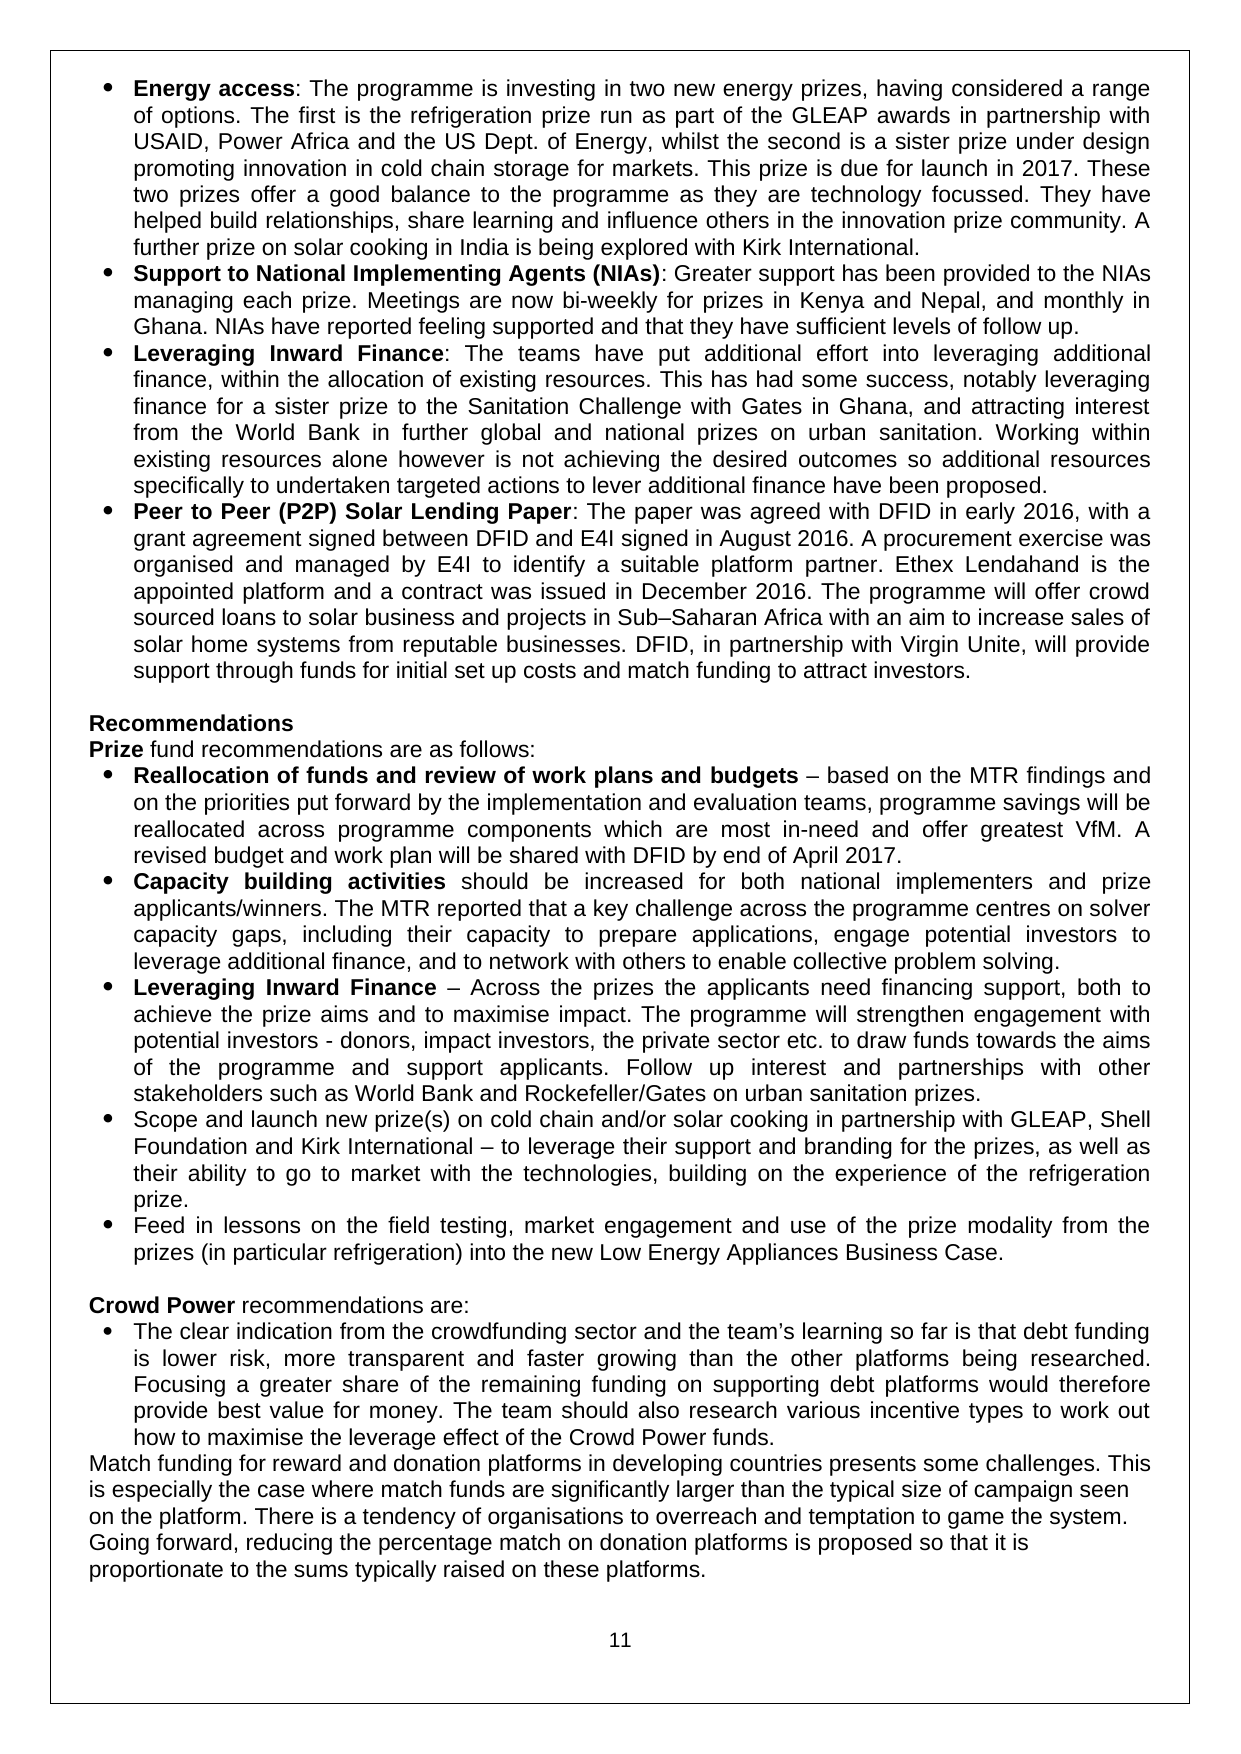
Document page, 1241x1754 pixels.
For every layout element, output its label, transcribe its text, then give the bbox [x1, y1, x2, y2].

list Capacity building activities should be increased for both national implementers and prize applicants/winners. The MTR reported that a key challenge across the programme centres on solver capacity gaps, including their capacity to prepare applications, engage potential investors to leverage additional finance, and to network with others to enable collective problem solving. [103, 868, 1152, 974]
list The clear indication from the crowdfunding sector and the team’s learning so far is that debt funding is lower risk, more transparent and faster growing than the other platforms being researched. Focusing a greater share of the remaining funding on supporting debt platforms would therefore provide best value for money. The team should also research various incentive types to work out how to maximise the leverage effect of the Crowd Power funds. [103, 1318, 1152, 1450]
list Leveraging Inward Finance – Across the prizes the applicants need financing support, both to achieve the prize aims and to maximise impact. The programme will strengthen engagement with potential investors - donors, impact investors, the private sector etc. to draw funds towards the aims of the programme and support applicants. Follow up interest and partnerships with other stakeholders such as World Bank and Rockefeller/Gates on urban sanitation prizes. [103, 974, 1152, 1106]
list Scope and launch new prize(s) on cold chain and/or solar cooking in partnership with GLEAP, Shell Foundation and Kirk International – to leverage their support and branding for the prizes, as well as their ability to go to market with the technologies, building on the experience of the refrigeration prize. [103, 1106, 1152, 1212]
list Reallocation of funds and review of work plans and budgets – based on the MTR findings and on the priorities put forward by the implementation and evaluation teams, programme savings will be reallocated across programme components which are most in-need and offer greatest VfM. A revised budget and work plan will be shared with DFID by end of April 2017. [103, 762, 1152, 868]
list Energy access: The programme is investing in two new energy prizes, having considered a range of options. The first is the refrigeration prize run as part of the GLEAP awards in partnership with USAID, Power Africa and the US Dept. of Energy, whilst the second is a sister prize under design promoting innovation in cold chain storage for markets. This prize is due for launch in 2017. These two prizes offer a good balance to the programme as they are technology focussed. They have helped build relationships, share learning and influence others in the innovation prize community. A further prize on solar cooking in India is being explored with Kirk International. [103, 75, 1152, 260]
text Match funding for reward and donation platforms in developing countries presents some challenges. This is especially the case where match funds are significantly larger than the typical size of campaign seen on the platform. There is a tendency of organisations to overreach and temptation to game the system. Going forward, reducing the percentage match on donation platforms is proposed so that it is proportionate to the sums typically raised on these platforms. [89, 1450, 1152, 1582]
list Leveraging Inward Finance: The teams have put additional effort into leveraging additional finance, within the allocation of existing resources. This has had some success, notably leveraging finance for a sister prize to the Sanitation Challenge with Gates in Ghana, and attracting interest from the World Bank in further global and national prizes on urban sanitation. Working within existing resources alone however is not achieving the desired outcomes so additional resources specifically to undertaken targeted actions to lever additional finance have been proposed. [103, 339, 1152, 498]
list Support to National Implementing Agents (NIAs): Greater support has been provided to the NIAs managing each prize. Meetings are now bi-weekly for prizes in Kenya and Nepal, and monthly in Ghana. NIAs have reported feeling supported and that they have sufficient levels of follow up. [103, 260, 1152, 339]
text Crowd Power recommendations are: [89, 1292, 1152, 1318]
list Feed in lessons on the field testing, market engagement and use of the prize modality from the prizes (in particular refrigeration) into the new Low Energy Appliances Business Case. [103, 1212, 1152, 1266]
text Recommendations [89, 709, 1152, 736]
list Peer to Peer (P2P) Solar Lending Paper: The paper was agreed with DFID in early 2016, with a grant agreement signed between DFID and E4I signed in August 2016. A procurement exercise was organised and managed by E4I to identify a suitable platform partner. Ethex Lendahand is the appointed platform and a contract was issued in December 2016. The programme will offer crowd sourced loans to solar business and projects in Sub–Saharan Africa with an aim to increase sales of solar home systems from reputable businesses. DFID, in partnership with Virgin Unite, will provide support through funds for initial set up costs and match funding to attract investors. [103, 498, 1152, 683]
text Prize fund recommendations are as follows: [89, 736, 1152, 762]
